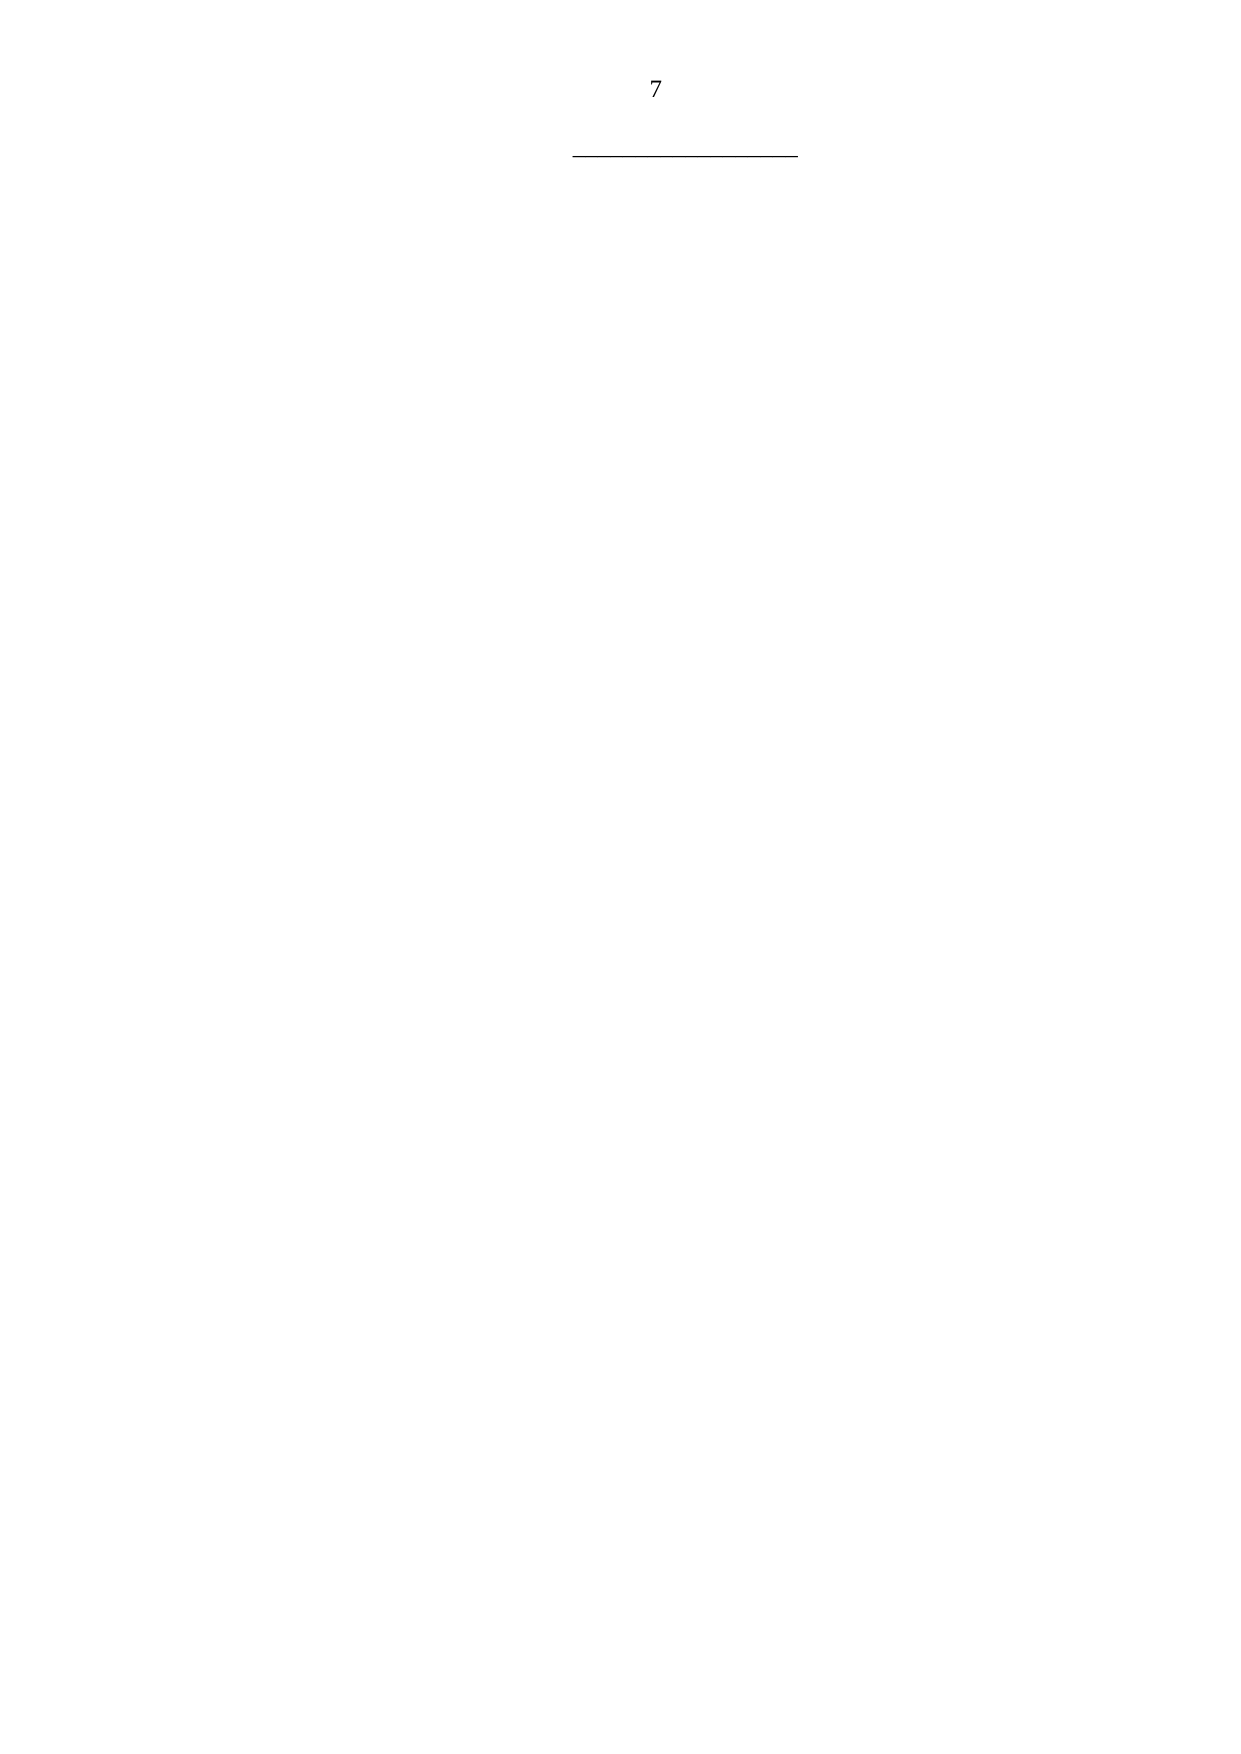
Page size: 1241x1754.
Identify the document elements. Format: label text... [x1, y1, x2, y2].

text __________________ [153, 131, 1157, 160]
